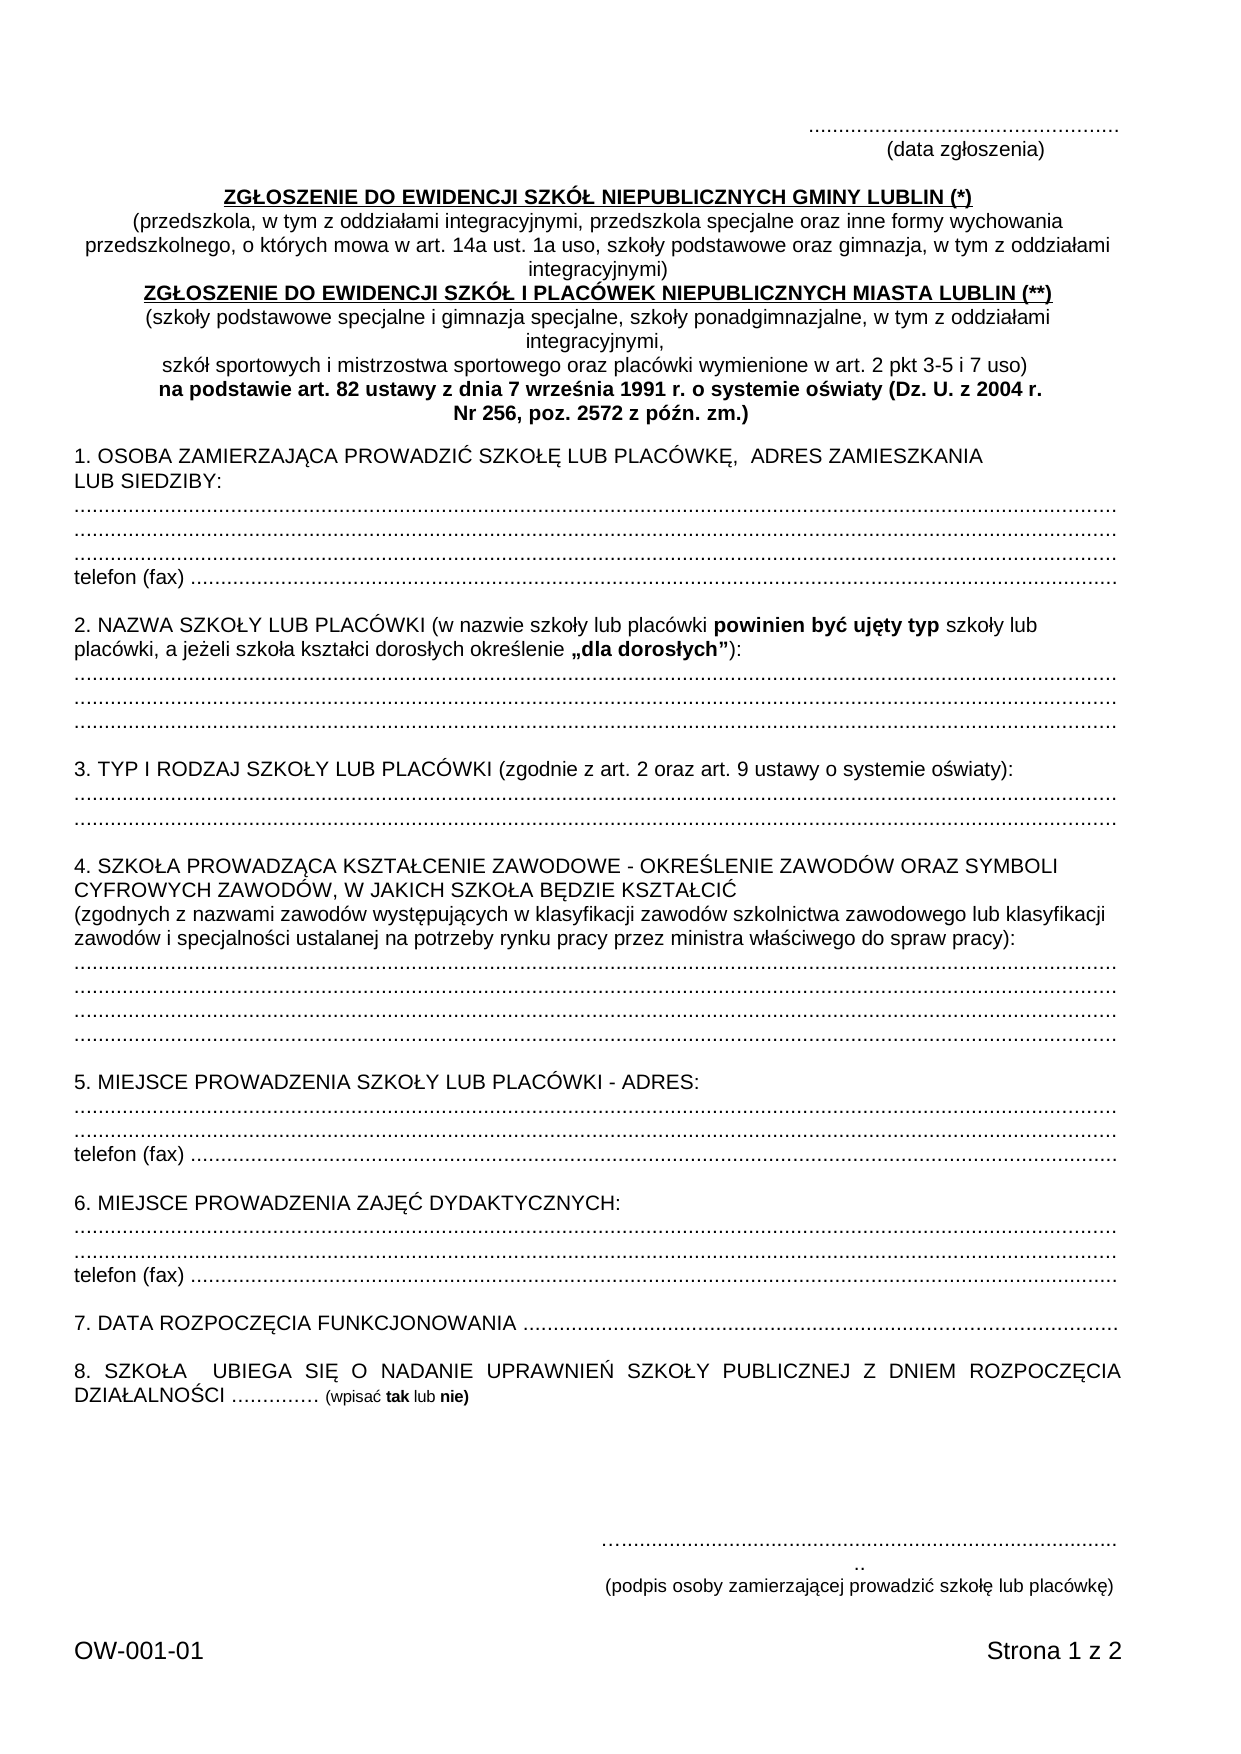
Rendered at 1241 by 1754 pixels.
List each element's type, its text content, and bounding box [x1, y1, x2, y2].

text (przedszkola, w tym z oddziałami integracyjnymi, przedszkola specjalne oraz inne formy wychowania przedszkolnego, o których mowa w art. 14a ust. 1a uso, szkoły podstawowe oraz gimnazja, w tym z oddziałami integracyjnymi) [74, 209, 1122, 281]
text …..................................................................................... [597, 1527, 1122, 1575]
text (zgodnych z nazwami zawodów występujących w klasyfikacji zawodów szkolnictwa zawodowego lub klasyfikacji zawodów i specjalności ustalanej na potrzeby rynku pracy przez ministra właściwego do spraw pracy): [74, 902, 1122, 950]
text ZGŁOSZENIE DO EWIDENCJI SZKÓŁ I PLACÓWEK NIEPUBLICZNYCH MIASTA LUBLIN (**) [74, 281, 1122, 305]
text 2. NAZWA SZKOŁY LUB PLACÓWKI (w nazwie szkoły lub placówki powinien być ujęty typ szkoły lub placówki, a jeżeli szkoła kształci dorosłych określenie „dla dorosłych”): [74, 613, 1122, 661]
text (data zgłoszenia) [74, 137, 1122, 161]
text telefon (fax) [74, 1142, 1122, 1166]
text telefon (fax) [74, 1263, 1122, 1287]
text 6. MIEJSCE PROWADZENIA ZAJĘĆ DYDAKTYCZNYCH: [74, 1190, 1122, 1214]
text telefon (fax) [74, 565, 1122, 589]
text (szkoły podstawowe specjalne i gimnazja specjalne, szkoły ponadgimnazjalne, w tym z oddziałami integracyjnymi, szkół sportowych i mistrzostwa sportowego oraz placówki wymienione w art. 2 pkt 3-5 i 7 uso) [74, 305, 1122, 377]
text 8. SZKOŁA UBIEGA SIĘ O NADANIE UPRAWNIEŃ SZKOŁY PUBLICZNEJ Z DNIEM ROZPOCZĘCIA DZIAŁALNOŚCI (wpisać tak lub nie) [74, 1359, 1122, 1407]
text 5. MIEJSCE PROWADZENIA SZKOŁY LUB PLACÓWKI - ADRES: [74, 1070, 1122, 1094]
text Nr 256, poz. 2572 z późn. zm.) [74, 401, 1122, 425]
text ZGŁOSZENIE DO EWIDENCJI SZKÓŁ NIEPUBLICZNYCH GMINY LUBLIN (*) [74, 185, 1122, 209]
text 4. SZKOŁA PROWADZĄCA KSZTAŁCENIE ZAWODOWE - OKREŚLENIE ZAWODÓW ORAZ SYMBOLI CYFROWYCH ZAWODÓW, W JAKICH SZKOŁA BĘDZIE KSZTAŁCIĆ [74, 853, 1122, 902]
text 1. OSOBA ZAMIERZAJĄCA PROWADZIĆ SZKOŁĘ LUB PLACÓWKĘ, ADRES ZAMIESZKANIA LUB SIEDZIBY: [74, 444, 1122, 493]
text 7. DATA ROZPOCZĘCIA FUNKCJONOWANIA [74, 1311, 1122, 1335]
text na podstawie art. 82 ustawy z dnia 7 września 1991 r. o systemie oświaty (Dz. U. z 2004 r. [74, 377, 1122, 401]
text (podpis osoby zamierzającej prowadzić szkołę lub placówkę) [597, 1575, 1122, 1597]
text 3. TYP I RODZAJ SZKOŁY LUB PLACÓWKI (zgodnie z art. 2 oraz art. 9 ustawy o systemie oświaty): [74, 757, 1122, 781]
